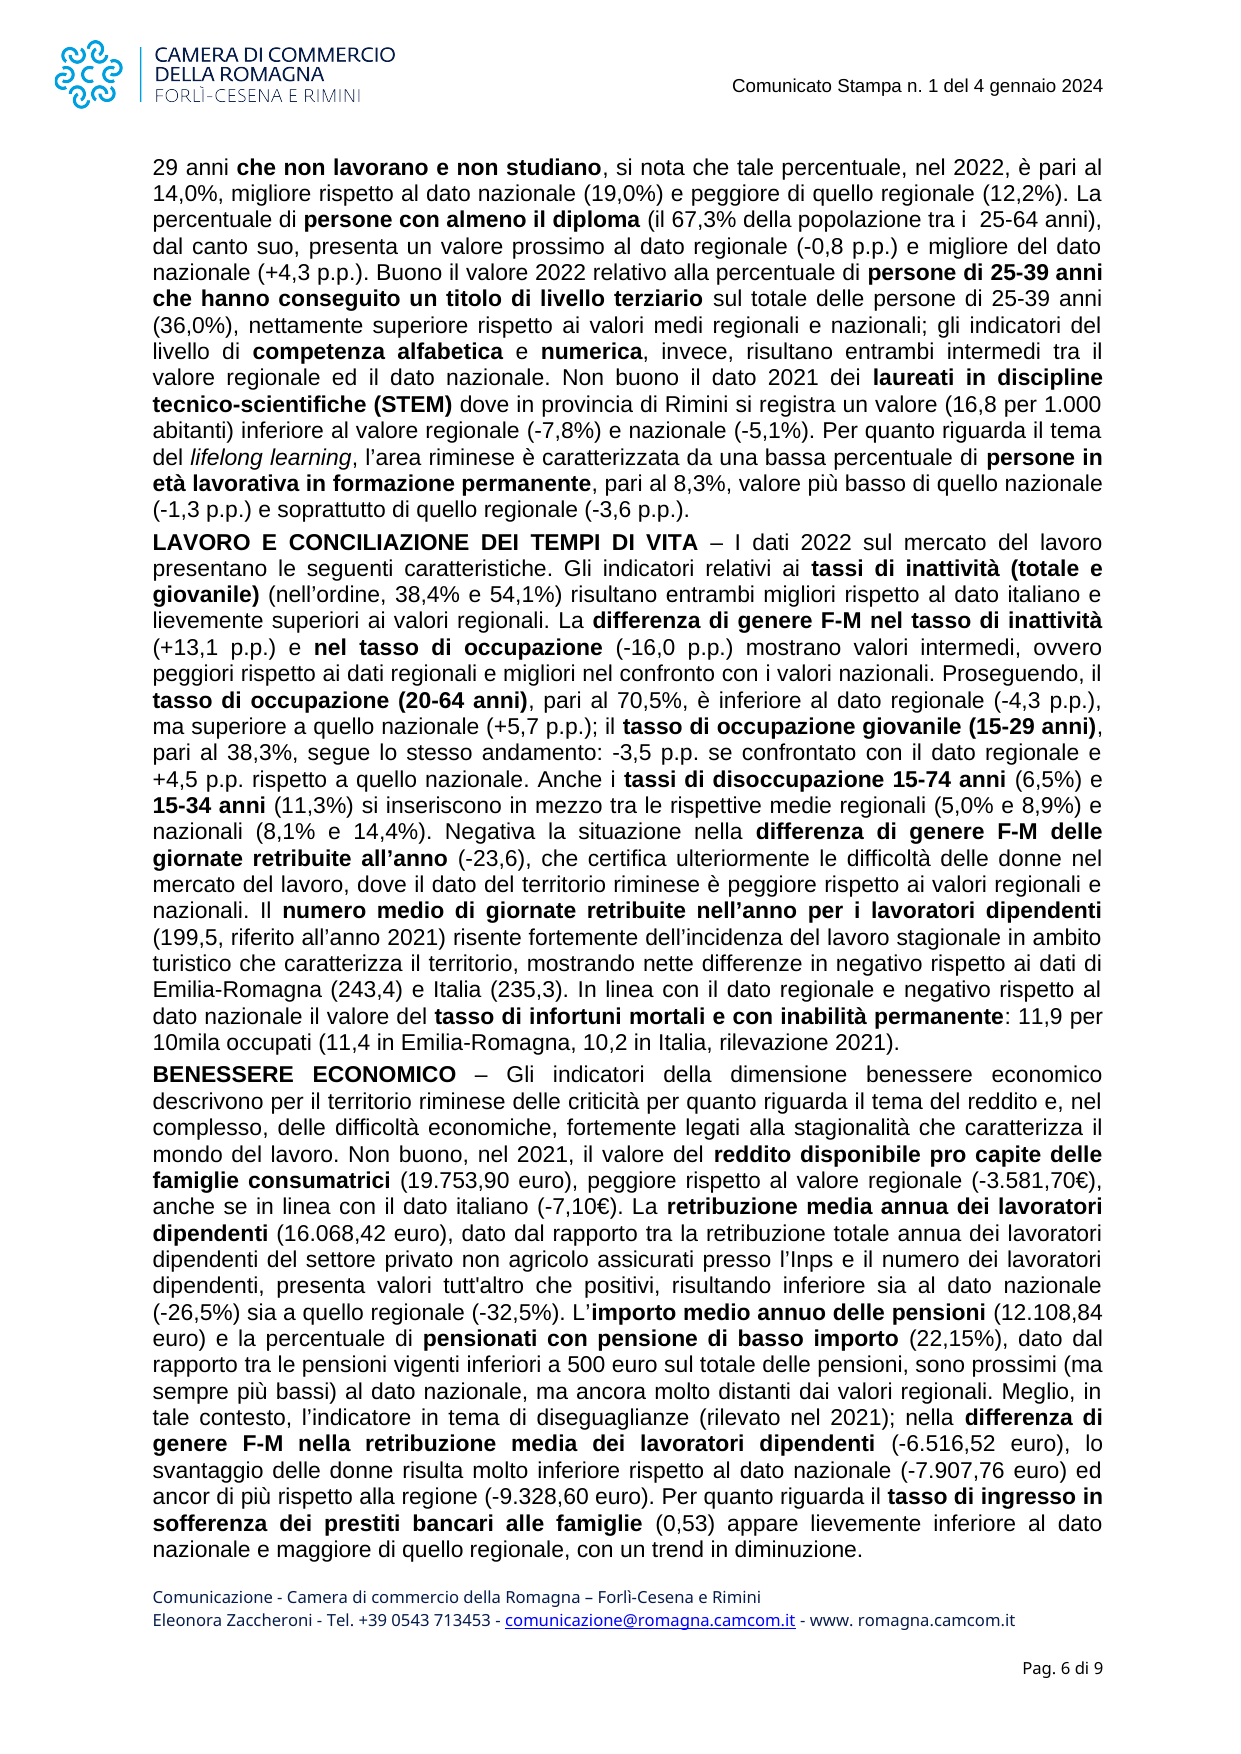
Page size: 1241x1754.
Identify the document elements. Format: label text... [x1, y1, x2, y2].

picture [54, 40, 395, 109]
text BENESSERE ECONOMICO – Gli indicatori della dimensione benessere economico descrivono per il territorio riminese delle criticità per quanto riguarda il tema del reddito e, nel complesso, delle difficoltà economiche, fortemente legati alla stagionalità che caratterizza il mondo del lavoro. Non buono, nel 2021, il valore del reddito disponibile pro capite delle famiglie consumatrici (19.753,90 euro), peggiore rispetto al valore regionale (-3.581,70€), anche se in linea con il dato italiano (-7,10€). La retribuzione media annua dei lavoratori dipendenti (16.068,42 euro), dato dal rapporto tra la retribuzione totale annua dei lavoratori dipendenti del settore privato non agricolo assicurati presso l’Inps e il numero dei lavoratori dipendenti, presenta valori tutt'altro che positivi, risultando inferiore sia al dato nazionale (-26,5%) sia a quello regionale (-32,5%). L’importo medio annuo delle pensioni (12.108,84 euro) e la percentuale di pensionati con pensione di basso importo (22,15%), dato dal rapporto tra le pensioni vigenti inferiori a 500 euro sul totale delle pensioni, sono prossimi (ma sempre più bassi) al dato nazionale, ma ancora molto distanti dai valori regionali. Meglio, in tale contesto, l’indicatore in tema di diseguaglianze (rilevato nel 2021); nella differenza di genere F-M nella retribuzione media dei lavoratori dipendenti (-6.516,52 euro), lo svantaggio delle donne risulta molto inferiore rispetto al dato nazionale (-7.907,76 euro) ed ancor di più rispetto alla regione (-9.328,60 euro). Per quanto riguarda il tasso di ingresso in sofferenza dei prestiti bancari alle famiglie (0,53) appare lievemente inferiore al dato nazionale e maggiore di quello regionale, con un trend in diminuzione. [152, 1061, 1103, 1562]
text 29 anni che non lavorano e non studiano, si nota che tale percentuale, nel 2022, è pari al 14,0%, migliore rispetto al dato nazionale (19,0%) e peggiore di quello regionale (12,2%). La percentuale di persone con almeno il diploma (il 67,3% della popolazione tra i 25-64 anni), dal canto suo, presenta un valore prossimo al dato regionale (-0,8 p.p.) e migliore del dato nazionale (+4,3 p.p.). Buono il valore 2022 relativo alla percentuale di persone di 25-39 anni che hanno conseguito un titolo di livello terziario sul totale delle persone di 25-39 anni (36,0%), nettamente superiore rispetto ai valori medi regionali e nazionali; gli indicatori del livello di competenza alfabetica e numerica, invece, risultano entrambi intermedi tra il valore regionale ed il dato nazionale. Non buono il dato 2021 dei laureati in discipline tecnico-scientifiche (STEM) dove in provincia di Rimini si registra un valore (16,8 per 1.000 abitanti) inferiore al valore regionale (-7,8%) e nazionale (-5,1%). Per quanto riguarda il tema del lifelong learning, l’area riminese è caratterizzata da una bassa percentuale di persone in età lavorativa in formazione permanente, pari al 8,3%, valore più basso di quello nazionale (-1,3 p.p.) e soprattutto di quello regionale (-3,6 p.p.). [152, 153, 1103, 522]
text LAVORO E CONCILIAZIONE DEI TEMPI DI VITA – I dati 2022 sul mercato del lavoro presentano le seguenti caratteristiche. Gli indicatori relativi ai tassi di inattività (totale e giovanile) (nell’ordine, 38,4% e 54,1%) risultano entrambi migliori rispetto al dato italiano e lievemente superiori ai valori regionali. La differenza di genere F-M nel tasso di inattività (+13,1 p.p.) e nel tasso di occupazione (-16,0 p.p.) mostrano valori intermedi, ovvero peggiori rispetto ai dati regionali e migliori nel confronto con i valori nazionali. Proseguendo, il tasso di occupazione (20-64 anni), pari al 70,5%, è inferiore al dato regionale (-4,3 p.p.), ma superiore a quello nazionale (+5,7 p.p.); il tasso di occupazione giovanile (15-29 anni), pari al 38,3%, segue lo stesso andamento: -3,5 p.p. se confrontato con il dato regionale e +4,5 p.p. rispetto a quello nazionale. Anche i tassi di disoccupazione 15-74 anni (6,5%) e 15-34 anni (11,3%) si inseriscono in mezzo tra le rispettive medie regionali (5,0% e 8,9%) e nazionali (8,1% e 14,4%). Negativa la situazione nella differenza di genere F-M delle giornate retribuite all’anno (-23,6), che certifica ulteriormente le difficoltà delle donne nel mercato del lavoro, dove il dato del territorio riminese è peggiore rispetto ai valori regionali e nazionali. Il numero medio di giornate retribuite nell’anno per i lavoratori dipendenti (199,5, riferito all’anno 2021) risente fortemente dell’incidenza del lavoro stagionale in ambito turistico che caratterizza il territorio, mostrando nette differenze in negativo rispetto ai dati di Emilia-Romagna (243,4) e Italia (235,3). In linea con il dato regionale e negativo rispetto al dato nazionale il valore del tasso di infortuni mortali e con inabilità permanente: 11,9 per 10mila occupati (11,4 in Emilia-Romagna, 10,2 in Italia, rilevazione 2021). [152, 528, 1103, 1056]
